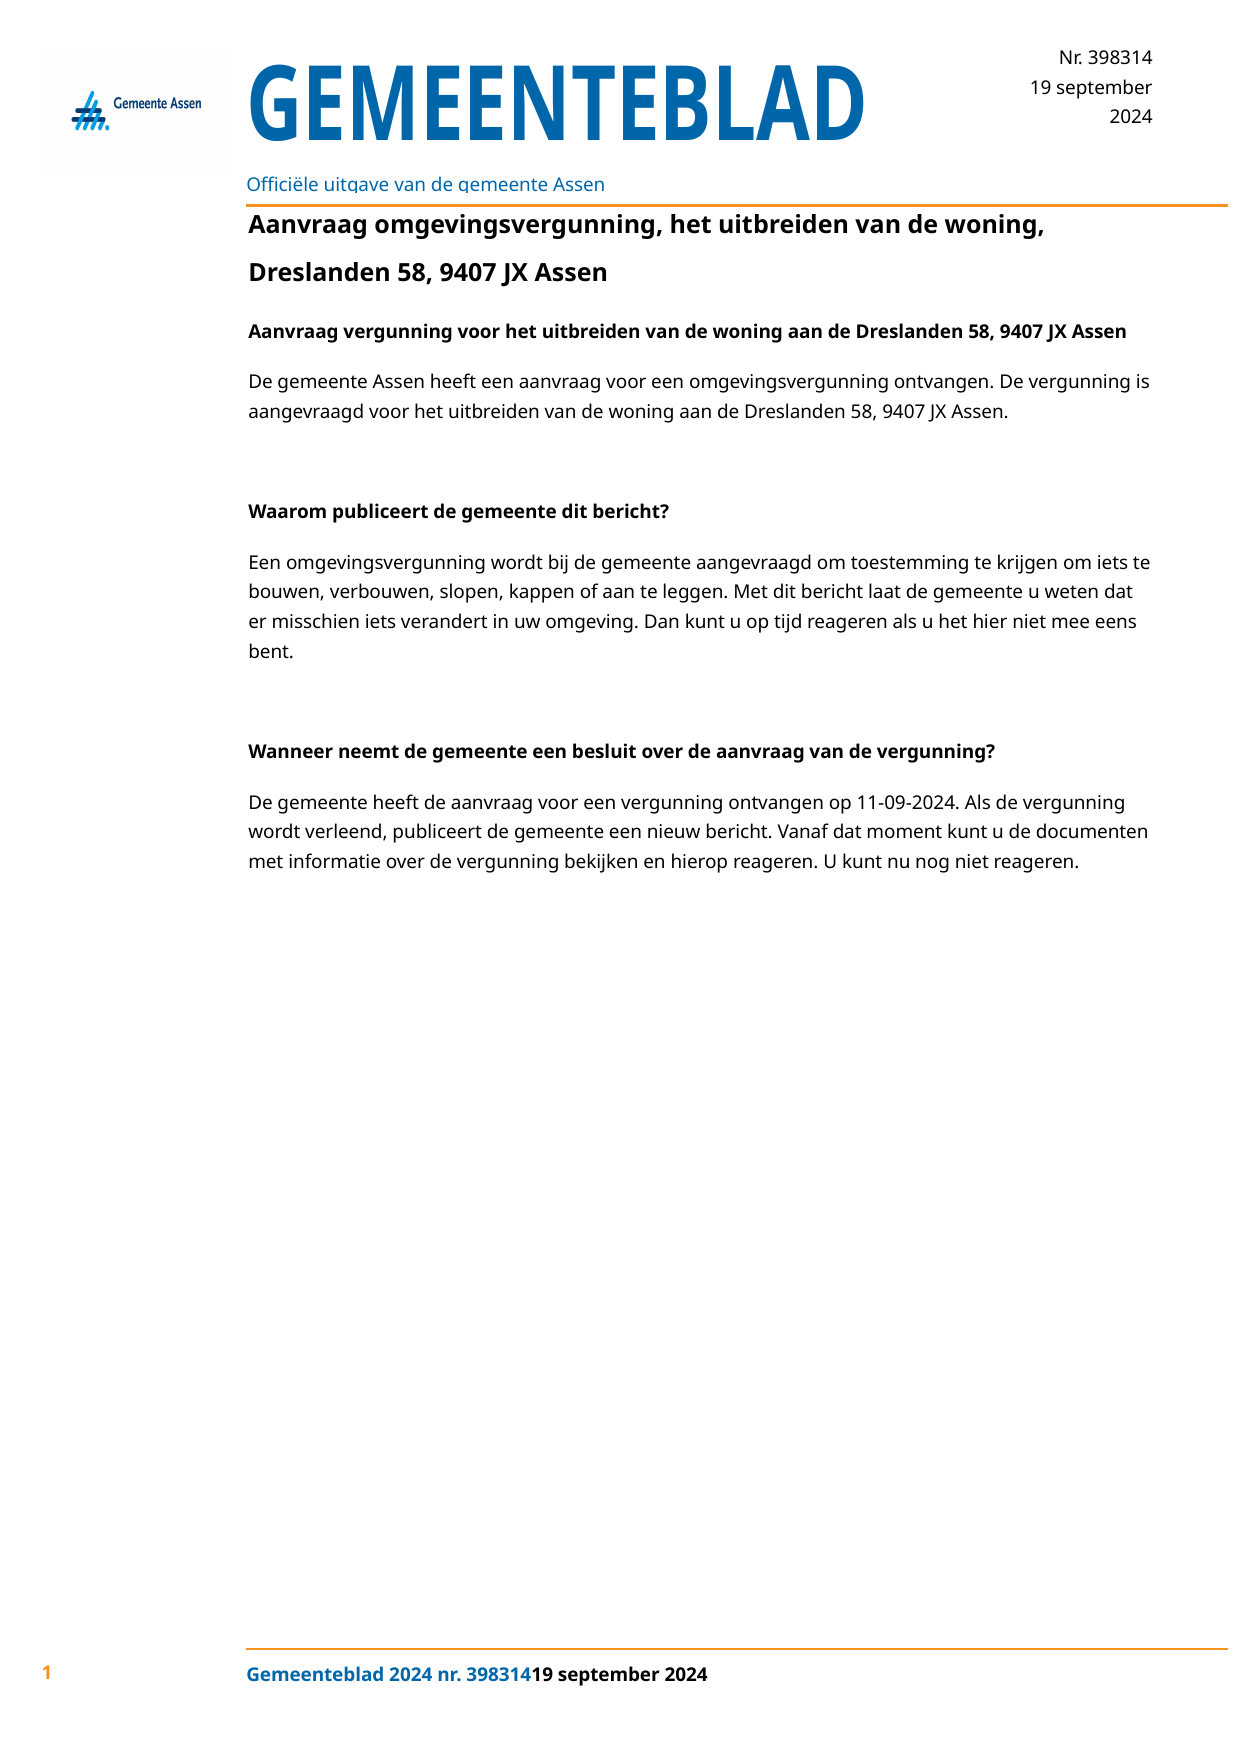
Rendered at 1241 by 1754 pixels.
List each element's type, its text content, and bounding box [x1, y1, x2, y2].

text Aanvraag vergunning voor het uitbreiden van de woning aan de Dreslanden 58, 9407 JX Assen [248, 318, 1152, 344]
text Wanneer neemt de gemeente een besluit over de aanvraag van de vergunning? [248, 739, 1152, 764]
text Aanvraag omgevingsvergunning, het uitbreiden van de woning, Dreslanden 58, 9407 JX Assen [248, 207, 1152, 288]
text Een omgevingsvergunning wordt bij de gemeente aangevraagd om toestemming te krijgen om iets te bouwen, verbouwen, slopen, kappen of aan te leggen. Met dit bericht laat de gemeente u weten dat er misschien iets verandert in uw omgeving. Dan kunt u op tijd reageren als u het hier niet mee eens bent. [248, 549, 1152, 664]
text De gemeente Assen heeft een aanvraag voor een omgevingsvergunning ontvangen. De vergunning is aangevraagd voor het uitbreiden van de woning aan de Dreslanden 58, 9407 JX Assen. [248, 368, 1152, 424]
text Waarom publiceert de gemeente dit bericht? [248, 499, 1152, 524]
text De gemeente heeft de aanvraag voor een vergunning ontvangen op 11-09-2024. Als de vergunning wordt verleend, publiceert de gemeente een nieuw bericht. Vanaf dat moment kunt u de documenten met informatie over de vergunning bekijken en hierop reageren. U kunt nu nog niet reageren. [248, 789, 1152, 874]
picture [41, 47, 231, 172]
